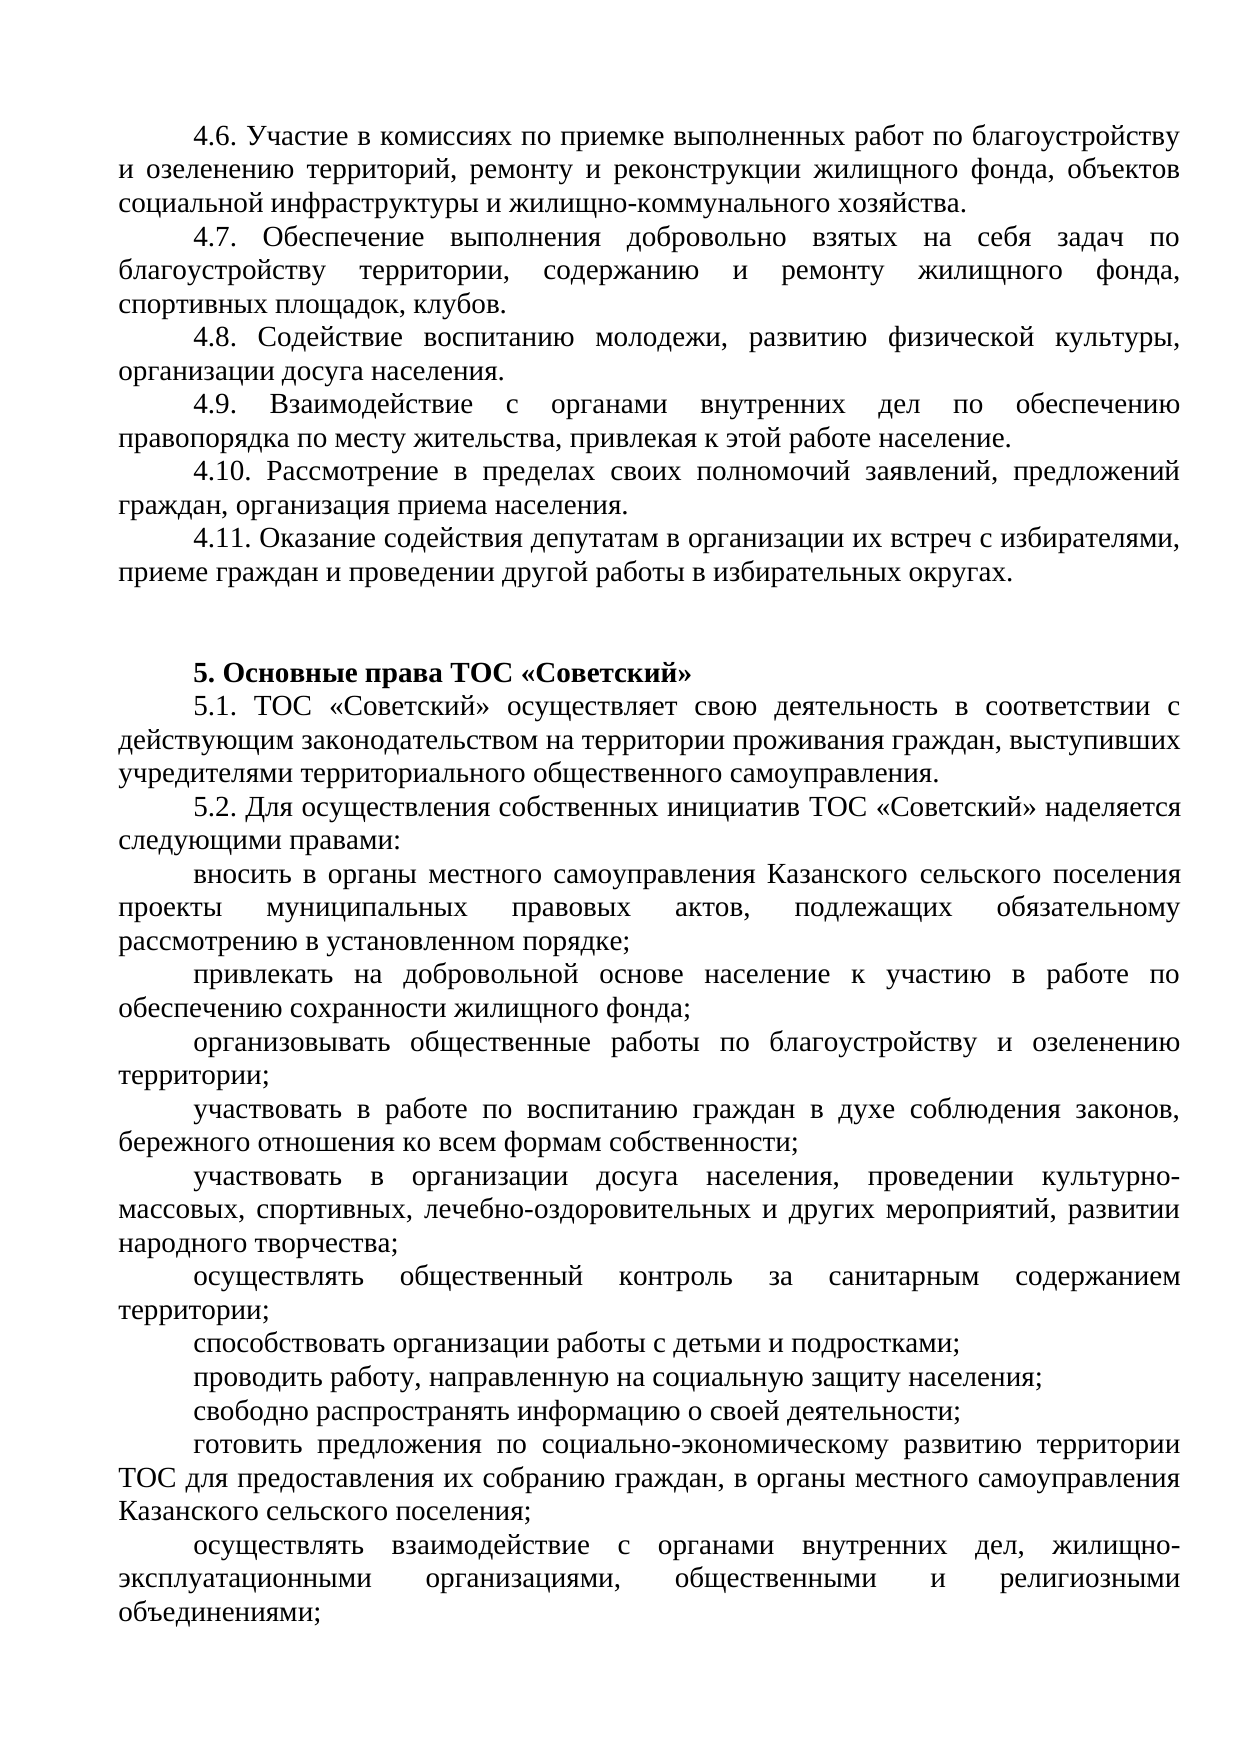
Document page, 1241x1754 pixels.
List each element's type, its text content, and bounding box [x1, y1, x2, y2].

text 4.9. Взаимодействие с органами внутренних дел по обеспечению правопорядка по месту жительства, привлекая к этой работе население. [118, 386, 1181, 453]
text участвовать в организации досуга населения, проведении культурно- массовых, спортивных, лечебно-оздоровительных и других мероприятий, развитии народного творчества; [118, 1158, 1181, 1258]
text организовывать общественные работы по благоустройству и озеленению территории; [118, 1024, 1181, 1091]
text 5.2. Для осуществления собственных инициатив ТОС «Советский» наделяется следующими правами: [118, 789, 1181, 856]
text 4.11. Оказание содействия депутатам в организации их встреч с избирателями, приеме граждан и проведении другой работы в избирательных округах. [118, 521, 1181, 588]
text осуществлять взаимодействие с органами внутренних дел, жилищно-эксплуатационными организациями, общественными и религиозными объединениями; [118, 1527, 1181, 1627]
text участвовать в работе по воспитанию граждан в духе соблюдения законов, бережного отношения ко всем формам собственности; [118, 1091, 1181, 1158]
text 5. Основные права ТОС «Советский» [118, 655, 1181, 688]
text 4.8. Содействие воспитанию молодежи, развитию физической культуры, организации досуга населения. [118, 319, 1181, 386]
text вносить в органы местного самоуправления Казанского сельского поселения проекты муниципальных правовых актов, подлежащих обязательному рассмотрению в установленном порядке; [118, 856, 1181, 957]
text проводить работу, направленную на социальную защиту населения; [118, 1359, 1181, 1393]
text свободно распространять информацию о своей деятельности; [118, 1393, 1181, 1426]
text привлекать на добровольной основе население к участию в работе по обеспечению сохранности жилищного фонда; [118, 957, 1181, 1024]
text 4.7. Обеспечение выполнения добровольно взятых на себя задач по благоустройству территории, содержанию и ремонту жилищного фонда, спортивных площадок, клубов. [118, 219, 1181, 319]
text способствовать организации работы с детьми и подростками; [118, 1326, 1181, 1359]
text 4.6. Участие в комиссиях по приемке выполненных работ по благоустройству и озеленению территорий, ремонту и реконструкции жилищного фонда, объектов социальной инфраструктуры и жилищно-коммунального хозяйства. [118, 118, 1181, 219]
text осуществлять общественный контроль за санитарным содержанием территории; [118, 1258, 1181, 1326]
text 4.10. Рассмотрение в пределах своих полномочий заявлений, предложений граждан, организация приема населения. [118, 453, 1181, 521]
text готовить предложения по социально-экономическому развитию территории ТОС для предоставления их собранию граждан, в органы местного самоуправления Казанского сельского поселения; [118, 1426, 1181, 1527]
text 5.1. ТОС «Советский» осуществляет свою деятельность в соответствии с действующим законодательством на территории проживания граждан, выступивших учредителями территориального общественного самоуправления. [118, 688, 1181, 789]
